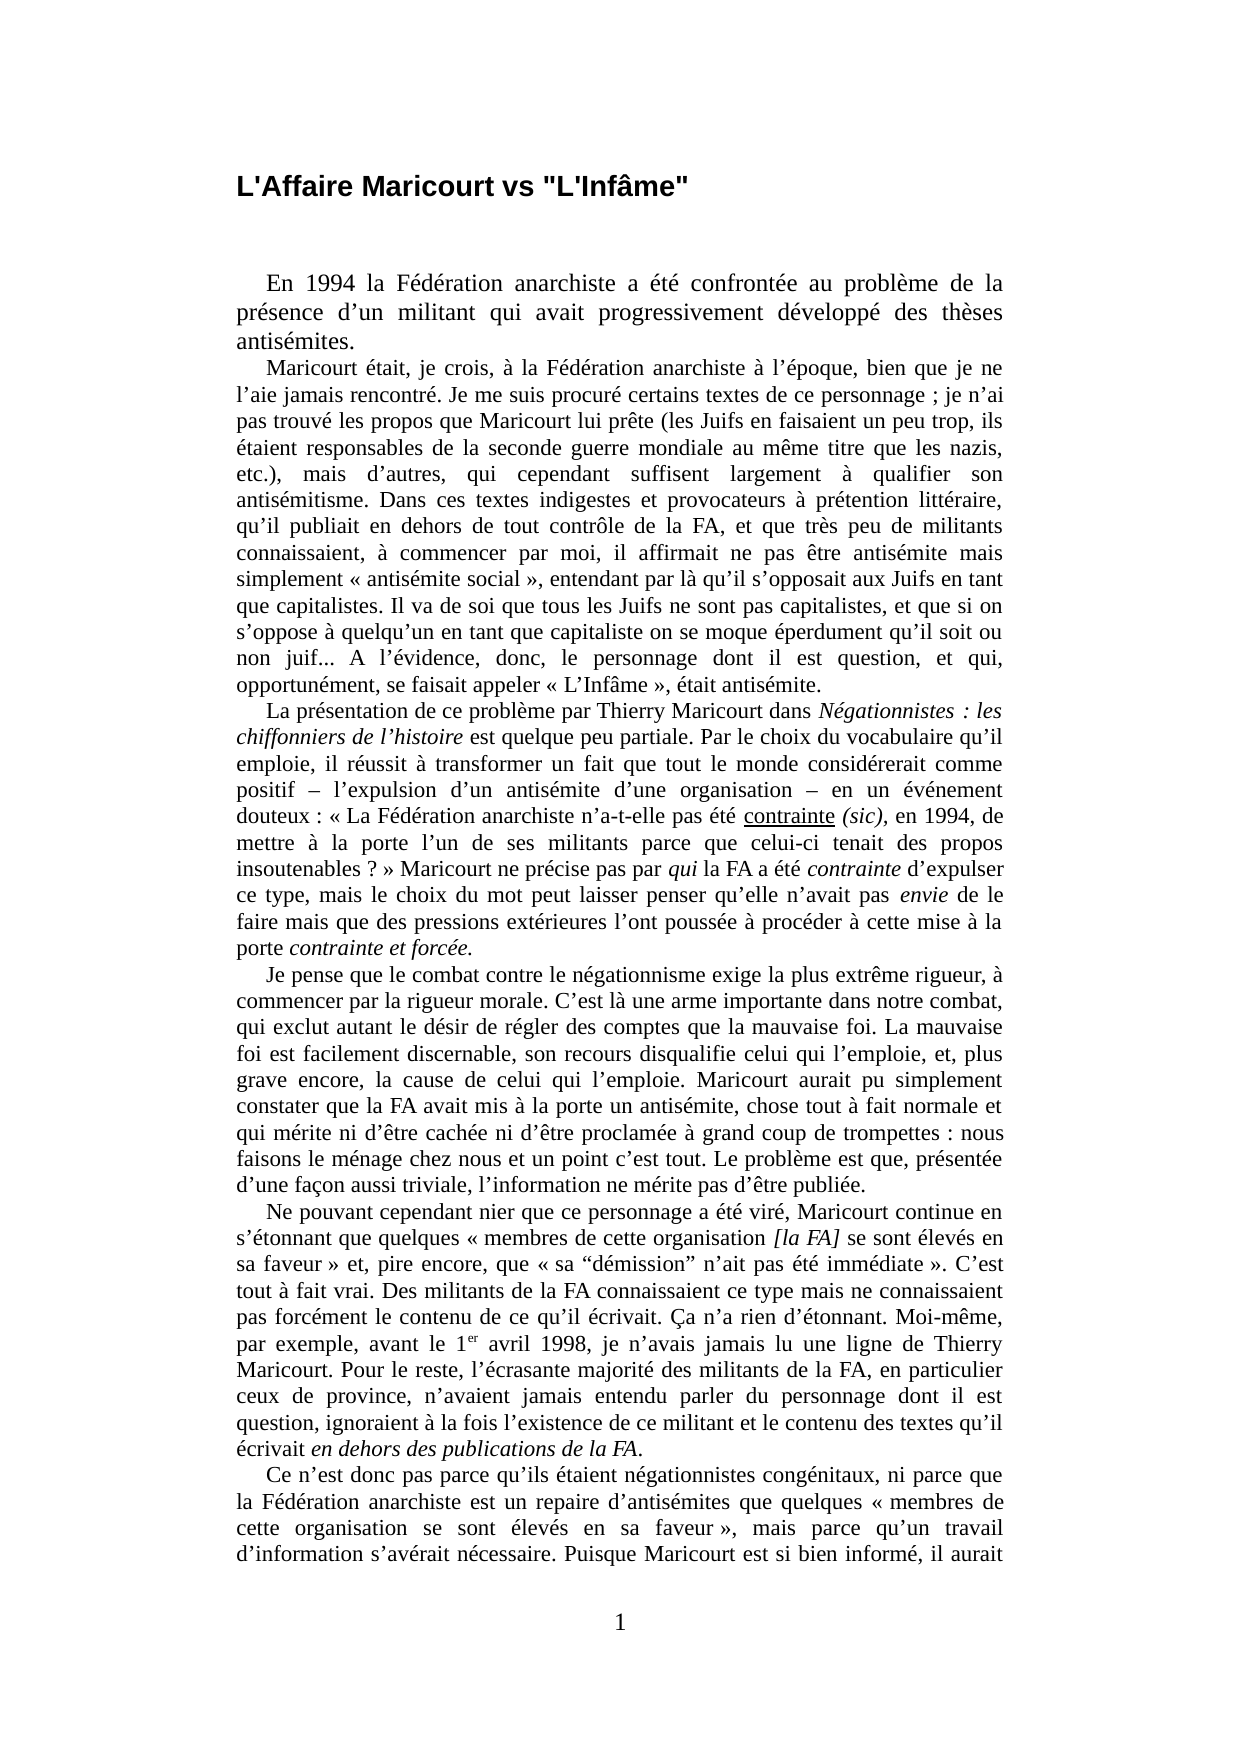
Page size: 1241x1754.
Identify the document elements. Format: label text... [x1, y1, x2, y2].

text Ne pouvant cependant nier que ce personnage a été viré, Maricourt continue en s’étonnant que quelques « membres de cette organisation [la FA] se sont élevés en sa faveur » et, pire encore, que « sa “démission” n’ait pas été immédiate ». C’est tout à fait vrai. Des militants de la FA connaissaient ce type mais ne connaissaient pas forcément le contenu de ce qu’il écrivait. Ça n’a rien d’étonnant. Moi-même, par exemple, avant le 1er avril 1998, je n’avais jamais lu une ligne de Thierry Maricourt. Pour le reste, l’écrasante majorité des militants de la FA, en particulier ceux de province, n’avaient jamais entendu parler du personnage dont il est question, ignoraient à la fois l’existence de ce militant et le contenu des textes qu’il écrivait en dehors des publications de la FA. [236, 1198, 1004, 1461]
text Je pense que le combat contre le négationnisme exige la plus extrême rigueur, à commencer par la rigueur morale. C’est là une arme importante dans notre combat, qui exclut autant le désir de régler des comptes que la mauvaise foi. La mauvaise foi est facilement discernable, son recours disqualifie celui qui l’emploie, et, plus grave encore, la cause de celui qui l’emploie. Maricourt aurait pu simplement constater que la FA avait mis à la porte un antisémite, chose tout à fait normale et qui mérite ni d’être cachée ni d’être proclamée à grand coup de trompettes : nous faisons le ménage chez nous et un point c’est tout. Le problème est que, présentée d’une façon aussi triviale, l’information ne mérite pas d’être publiée. [236, 961, 1004, 1198]
text En 1994 la Fédération anarchiste a été confrontée au problème de la présence d’un militant qui avait progressivement développé des thèses antisémites. [236, 268, 1004, 354]
text Ce n’est donc pas parce qu’ils étaient négationnistes congénitaux, ni parce que la Fédération anarchiste est un repaire d’antisémites que quelques « membres de cette organisation se sont élevés en sa faveur », mais parce qu’un travail d’information s’avérait nécessaire. Puisque Maricourt est si bien informé, il aurait [236, 1461, 1004, 1567]
text La présentation de ce problème par Thierry Maricourt dans Négationnistes : les chiffonniers de l’histoire est quelque peu partiale. Par le choix du vocabulaire qu’il emploie, il réussit à transformer un fait que tout le monde considérerait comme positif – l’expulsion d’un antisémite d’une organisation – en un événement douteux : « La Fédération anarchiste n’a-t-elle pas été contrainte (sic), en 1994, de mettre à la porte l’un de ses militants parce que celui-ci tenait des propos insoutenables ? » Maricourt ne précise pas par qui la FA a été contrainte d’expulser ce type, mais le choix du mot peut laisser penser qu’elle n’avait pas envie de le faire mais que des pressions extérieures l’ont poussée à procéder à cette mise à la porte contrainte et forcée. [236, 697, 1004, 961]
subtitle L'Affaire Maricourt vs "L'Infâme" [236, 169, 1004, 203]
text Maricourt était, je crois, à la Fédération anarchiste à l’époque, bien que je ne l’aie jamais rencontré. Je me suis procuré certains textes de ce personnage ; je n’ai pas trouvé les propos que Maricourt lui prête (les Juifs en faisaient un peu trop, ils étaient responsables de la seconde guerre mondiale au même titre que les nazis, etc.), mais d’autres, qui cependant suffisent largement à qualifier son antisémitisme. Dans ces textes indigestes et provocateurs à prétention littéraire, qu’il publiait en dehors de tout contrôle de la FA, et que très peu de militants connaissaient, à commencer par moi, il affirmait ne pas être antisémite mais simplement « antisémite social », entendant par là qu’il s’opposait aux Juifs en tant que capitalistes. Il va de soi que tous les Juifs ne sont pas capitalistes, et que si on s’oppose à quelqu’un en tant que capitaliste on se moque éperdument qu’il soit ou non juif... A l’évidence, donc, le personnage dont il est question, et qui, opportunément, se faisait appeler « L’Infâme », était antisémite. [236, 354, 1004, 697]
